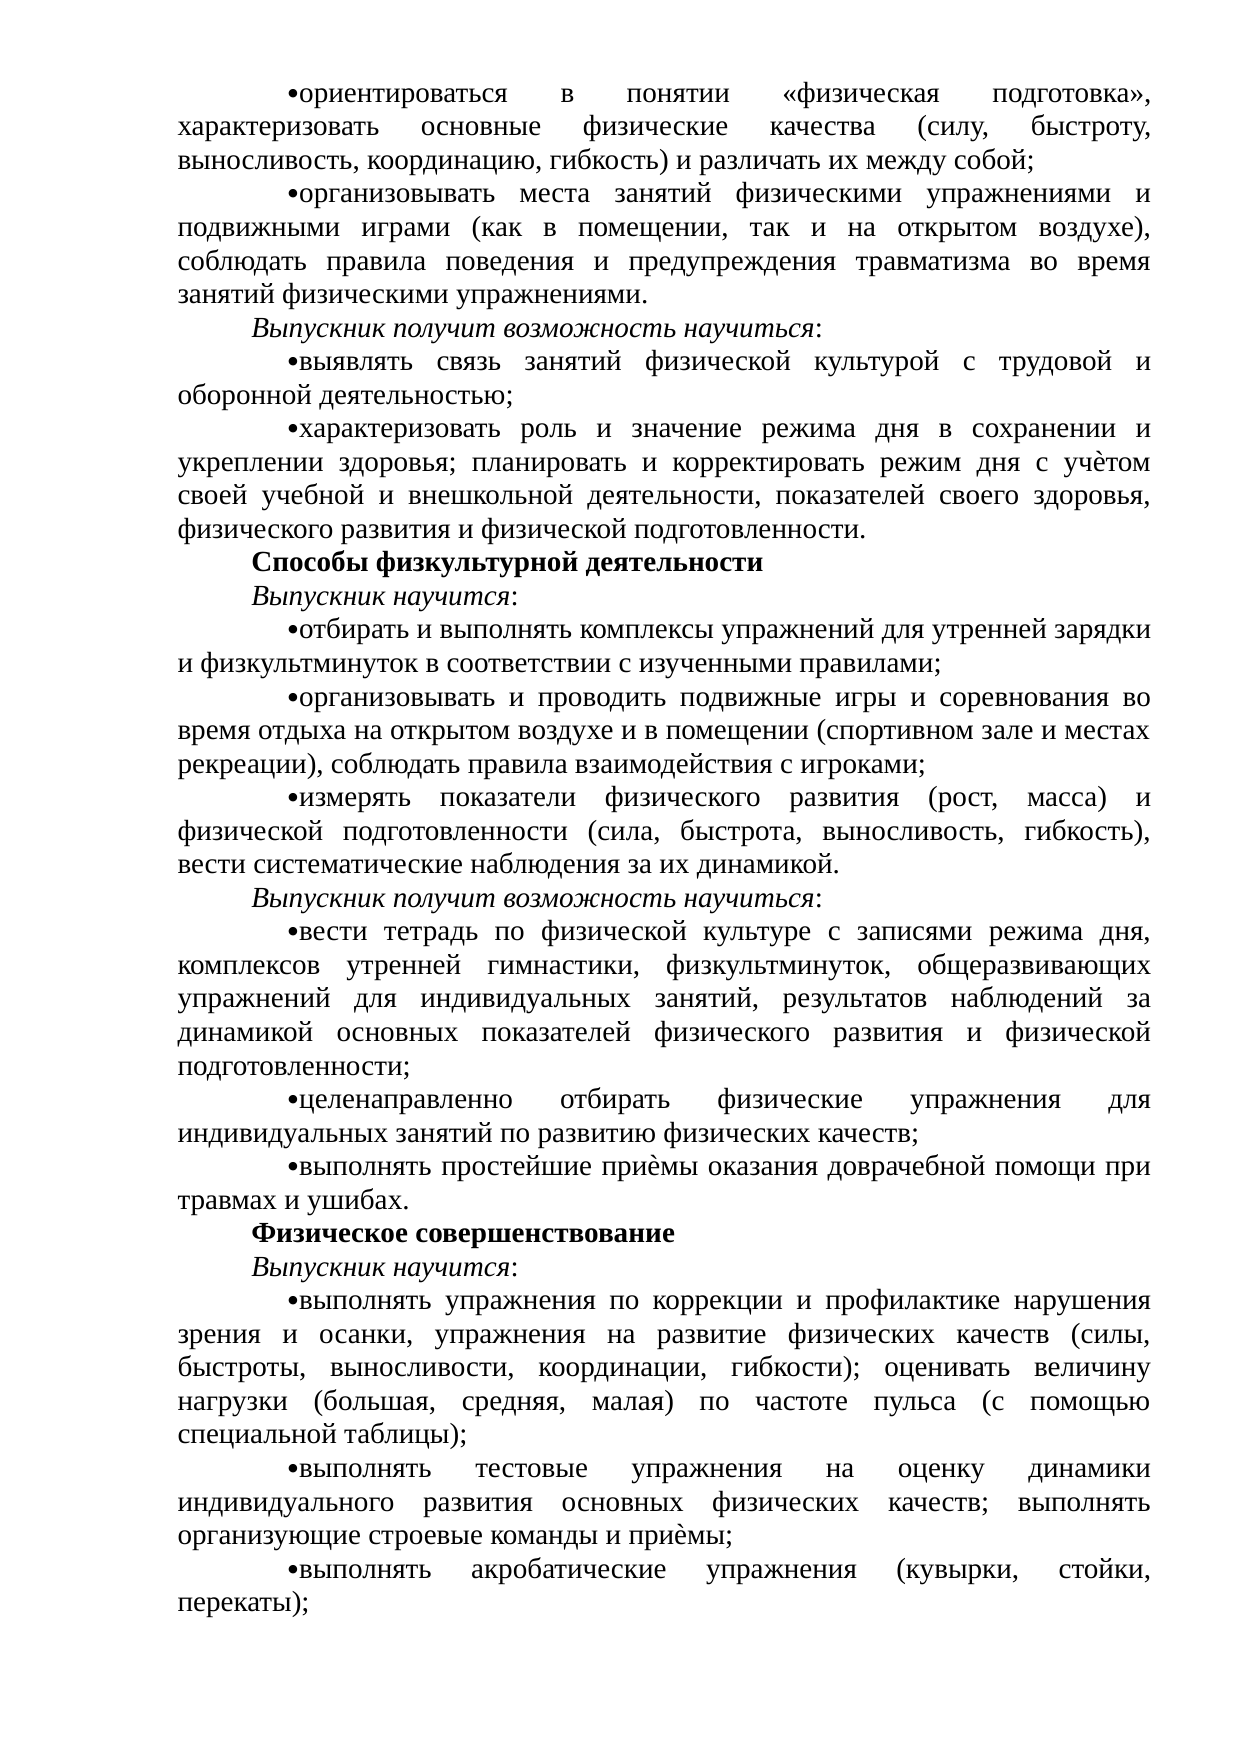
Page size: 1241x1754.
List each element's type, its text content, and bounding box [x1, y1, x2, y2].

list выявлять связь занятий физической культурой с трудовой и оборонной деятельностью; [177, 343, 1152, 410]
list выполнять акробатические упражнения (кувырки, стойки, перекаты); [177, 1551, 1152, 1618]
text Выпускник научится: [177, 578, 1152, 612]
list выполнять простейшие приѐмы оказания доврачебной помощи при травмах и ушибах. [177, 1148, 1152, 1215]
list организовывать места занятий физическими упражнениями и подвижными играми (как в помещении, так и на открытом воздухе), соблюдать правила поведения и предупреждения травматизма во время занятий физическими упражнениями. [177, 176, 1152, 310]
text Способы физкультурной деятельности [177, 544, 1152, 578]
list ориентироваться в понятии «физическая подготовка», характеризовать основные физические качества (силу, быстроту, выносливость, координацию, гибкость) и различать их между собой; [177, 75, 1152, 176]
list организовывать и проводить подвижные игры и соревнования во время отдыха на открытом воздухе и в помещении (спортивном зале и местах рекреации), соблюдать правила взаимодействия с игроками; [177, 679, 1152, 779]
text Выпускник получит возможность научиться: [177, 880, 1152, 913]
list выполнять тестовые упражнения на оценку динамики индивидуального развития основных физических качеств; выполнять организующие строевые команды и приѐмы; [177, 1450, 1152, 1551]
list целенаправленно отбирать физические упражнения для индивидуальных занятий по развитию физических качеств; [177, 1081, 1152, 1148]
text Физическое совершенствование [177, 1215, 1152, 1249]
text Выпускник получит возможность научиться: [177, 310, 1152, 343]
list вести тетрадь по физической культуре с записями режима дня, комплексов утренней гимнастики, физкультминуток, общеразвивающих упражнений для индивидуальных занятий, результатов наблюдений за динамикой основных показателей физического развития и физической подготовленности; [177, 913, 1152, 1081]
list измерять показатели физического развития (рост, масса) и физической подготовленности (сила, быстрота, выносливость, гибкость), вести систематические наблюдения за их динамикой. [177, 779, 1152, 880]
list характеризовать роль и значение режима дня в сохранении и укреплении здоровья; планировать и корректировать режим дня с учѐтом своей учебной и внешкольной деятельности, показателей своего здоровья, физического развития и физической подготовленности. [177, 410, 1152, 544]
list отбирать и выполнять комплексы упражнений для утренней зарядки и физкультминуток в соответствии с изученными правилами; [177, 612, 1152, 679]
text Выпускник научится: [177, 1249, 1152, 1282]
list выполнять упражнения по коррекции и профилактике нарушения зрения и осанки, упражнения на развитие физических качеств (силы, быстроты, выносливости, координации, гибкости); оценивать величину нагрузки (большая, средняя, малая) по частоте пульса (с помощью специальной таблицы); [177, 1282, 1152, 1450]
